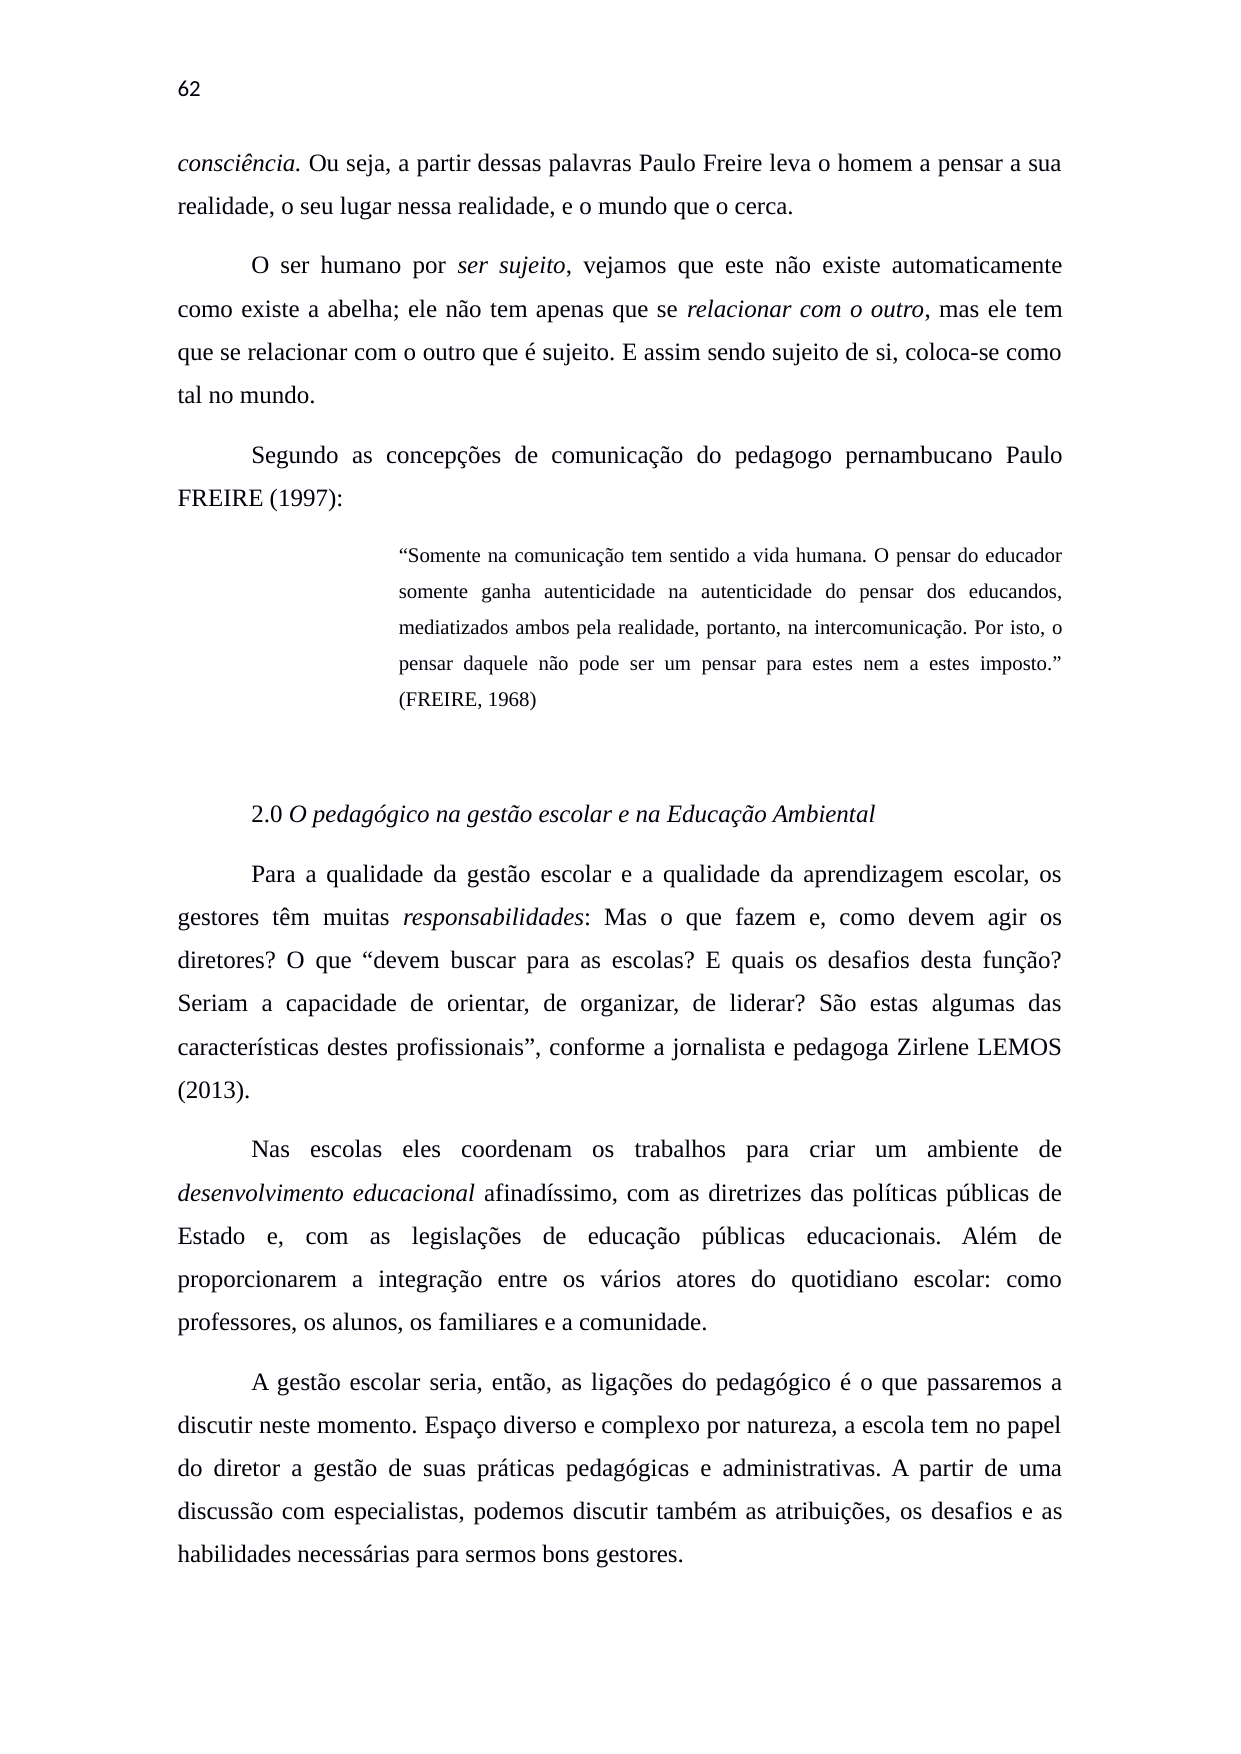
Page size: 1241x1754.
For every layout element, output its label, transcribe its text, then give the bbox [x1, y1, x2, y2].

text Nas escolas eles coordenam os trabalhos para criar um ambiente de desenvolvimento educacional afinadíssimo, com as diretrizes das políticas públicas de Estado e, com as legislações de educação públicas educacionais. Além de proporcionarem a integração entre os vários atores do quotidiano escolar: como professores, os alunos, os familiares e a comunidade. [177, 1134, 1063, 1336]
text O ser humano por ser sujeito, vejamos que este não existe automaticamente como existe a abelha; ele não tem apenas que se relacionar com o outro, mas ele tem que se relacionar com o outro que é sujeito. E assim sendo sujeito de si, coloca-se como tal no mundo. [177, 251, 1063, 409]
text 2.0 O pedagógico na gestão escolar e na Educação Ambiental [177, 799, 1063, 828]
text consciência. Ou seja, a partir dessas palavras Paulo Freire leva o homem a pensar a sua realidade, o seu lugar nessa realidade, e o mundo que o cerca. [177, 148, 1063, 219]
text “Somente na comunicação tem sentido a vida humana. O pensar do educador somente ganha autenticidade na autenticidade do pensar dos educandos, mediatizados ambos pela realidade, portanto, na intercomunicação. Por isto, o pensar daquele não pode ser um pensar para estes nem a estes imposto.” (FREIRE, 1968) [398, 543, 1063, 711]
text Para a qualidade da gestão escolar e a qualidade da aprendizagem escolar, os gestores têm muitas responsabilidades: Mas o que fazem e, como devem agir os diretores? O que “devem buscar para as escolas? E quais os desafios desta função? Seriam a capacidade de orientar, de organizar, de liderar? São estas algumas das características destes profissionais”, conforme a jornalista e pedagoga Zirlene LEMOS (2013). [177, 859, 1063, 1103]
text Segundo as concepções de comunicação do pedagogo pernambucano Paulo FREIRE (1997): [177, 440, 1063, 512]
text A gestão escolar seria, então, as ligações do pedagógico é o que passaremos a discutir neste momento. Espaço diverso e complexo por natureza, a escola tem no papel do diretor a gestão de suas práticas pedagógicas e administrativas. A partir de uma discussão com especialistas, podemos discutir também as atribuições, os desafios e as habilidades necessárias para sermos bons gestores. [177, 1367, 1063, 1568]
